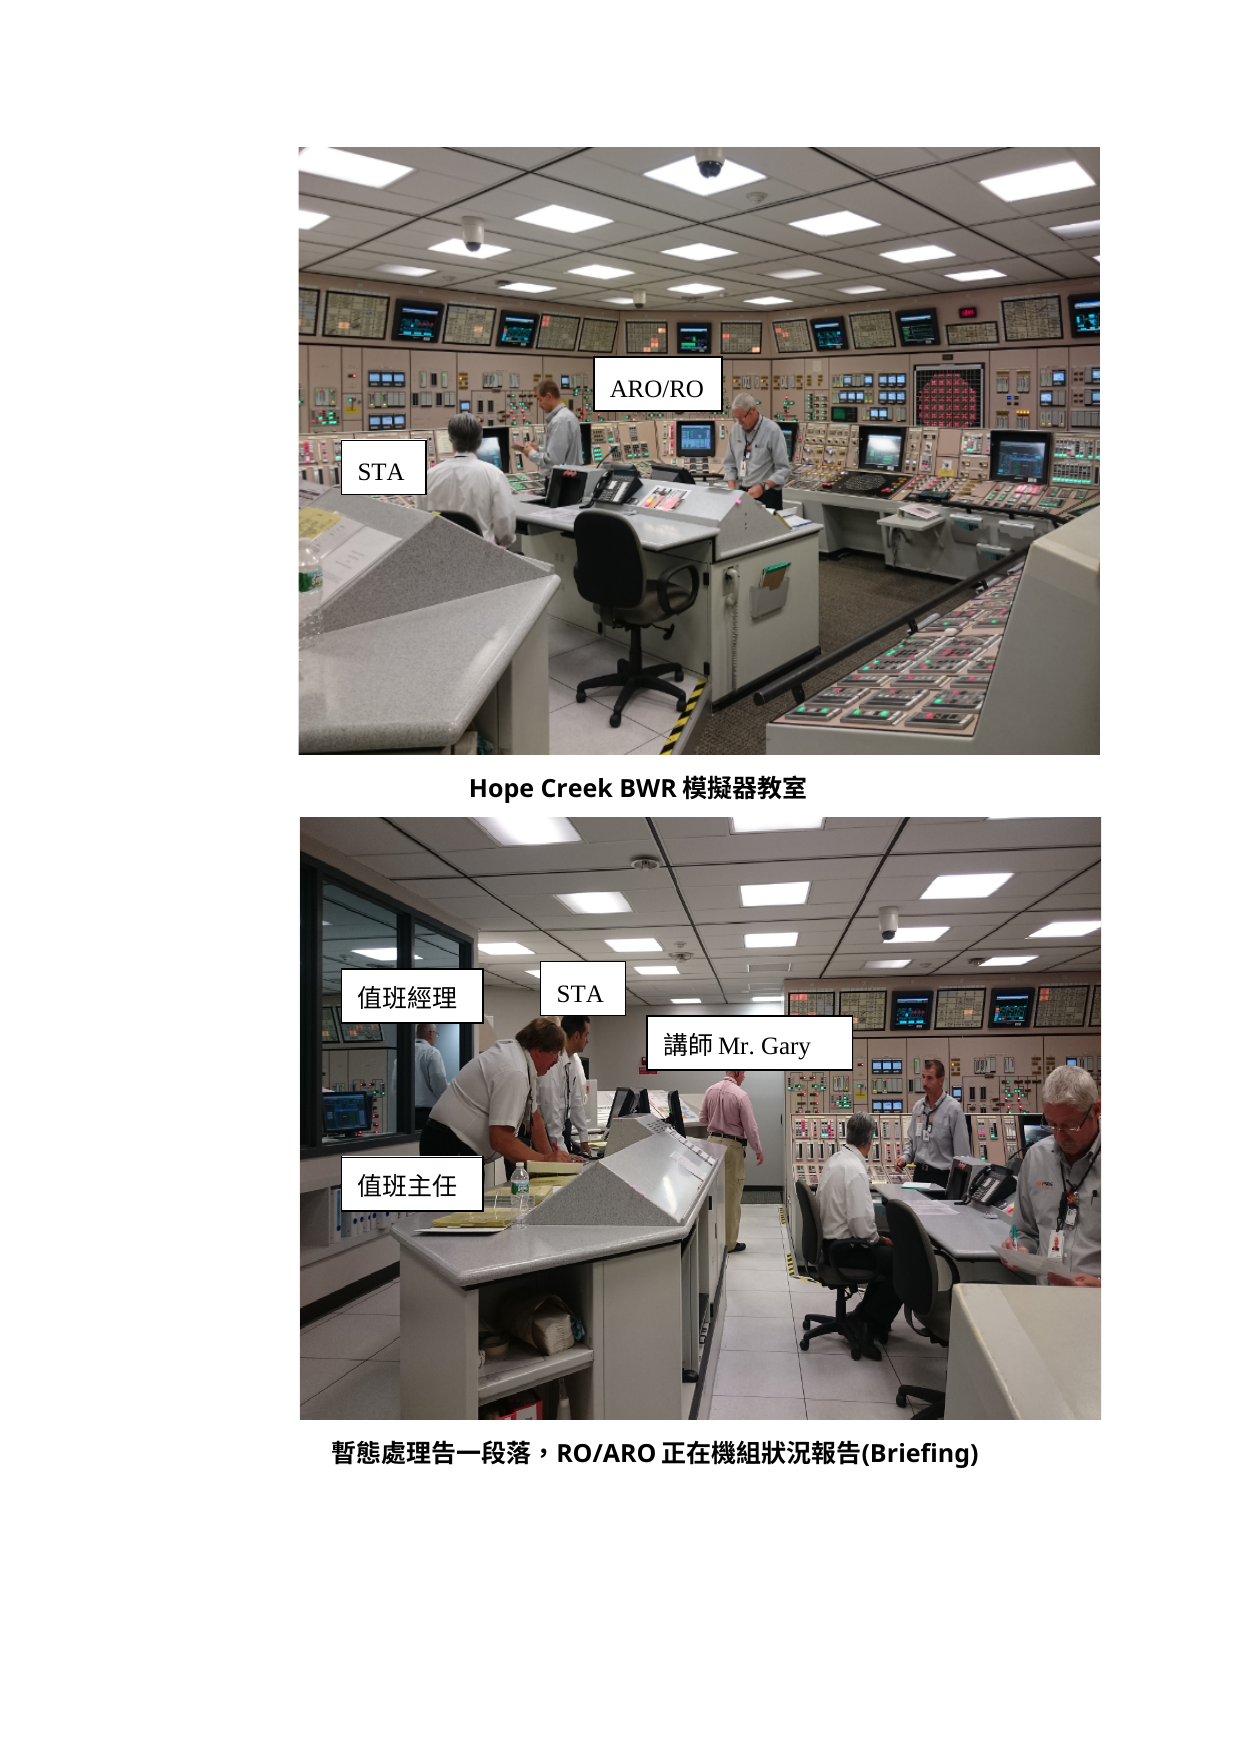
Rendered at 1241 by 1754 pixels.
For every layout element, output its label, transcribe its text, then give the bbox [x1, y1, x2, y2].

text 值班主任 [357, 1165, 467, 1203]
picture [298, 817, 1102, 1420]
text 值班經理 [357, 977, 467, 1015]
text STA [556, 970, 609, 1007]
text Hope Creek BWR模擬器教室 [306, 768, 1100, 805]
text ARO/RO [609, 365, 706, 403]
text 講師Mr. Gary [663, 1024, 836, 1061]
text STA [357, 448, 411, 486]
text 暫態處理告一段落，RO/ARO正在機組狀況報告(Briefing) [306, 1432, 1100, 1469]
picture [298, 147, 1100, 755]
